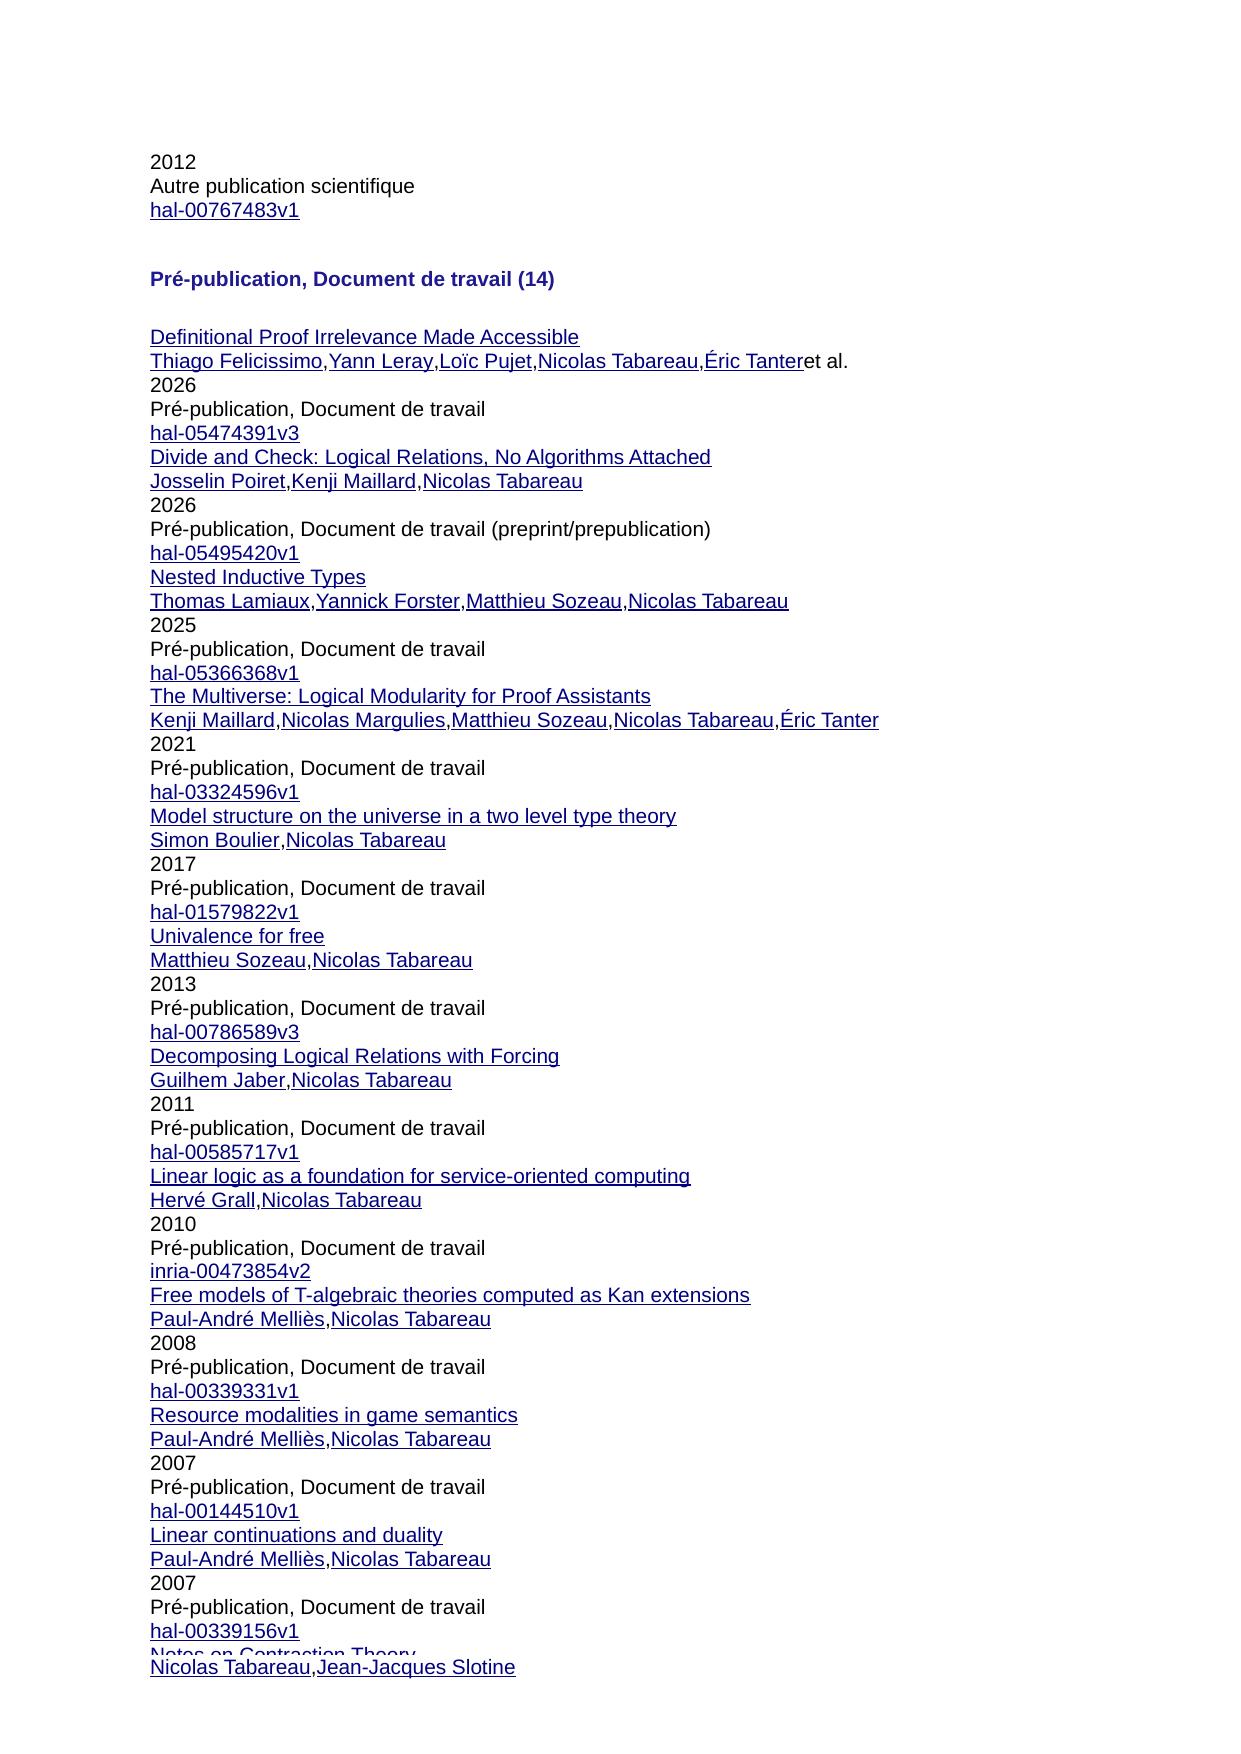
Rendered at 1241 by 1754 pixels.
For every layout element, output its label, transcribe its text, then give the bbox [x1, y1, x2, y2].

table_cell Decomposing Logical Relations with Forcing Guilhem Jaber,Nicolas Tabareau 2011 Pré-publication, Document de travail hal-00585717v1 [150, 1044, 1090, 1163]
table_cell Linear continuations and duality Paul-André Melliès,Nicolas Tabareau 2007 Pré-publication, Document de travail hal-00339156v1 [150, 1523, 1090, 1643]
table_cell Notes on Contraction Theory Nicolas Tabareau,Jean-Jacques Slotine [150, 1643, 1090, 1679]
table_cell Univalence for free Matthieu Sozeau,Nicolas Tabareau 2013 Pré-publication, Document de travail hal-00786589v3 [150, 924, 1090, 1044]
table_cell Divide and Check: Logical Relations, No Algorithms Attached Josselin Poiret,Kenji Maillard,Nicolas Tabareau 2026 Pré-publication, Document de travail (preprint/prepublication) hal-05495420v1 [150, 445, 1090, 564]
subtitle Pré-publication, Document de travail (14) [150, 267, 1090, 291]
table_cell Free models of T-algebraic theories computed as Kan extensions Paul-André Melliès,Nicolas Tabareau 2008 Pré-publication, Document de travail hal-00339331v1 [150, 1283, 1090, 1403]
table_header Definitional Proof Irrelevance Made Accessible Thiago Felicissimo,Yann Leray,Loïc Pujet,Nicolas Tabareau,Éric Tanteret al. 2026 Pré-publication, Document de travail hal-05474391v3 [150, 325, 1090, 445]
table_header 2012 Autre publication scientifique hal-00767483v1 [150, 150, 1090, 222]
table_cell Linear logic as a foundation for service-oriented computing Hervé Grall,Nicolas Tabareau 2010 Pré-publication, Document de travail inria-00473854v2 [150, 1164, 1090, 1283]
table_cell The Multiverse: Logical Modularity for Proof Assistants Kenji Maillard,Nicolas Margulies,Matthieu Sozeau,Nicolas Tabareau,Éric Tanter 2021 Pré-publication, Document de travail hal-03324596v1 [150, 684, 1090, 804]
table_cell Nested Inductive Types Thomas Lamiaux,Yannick Forster,Matthieu Sozeau,Nicolas Tabareau 2025 Pré-publication, Document de travail hal-05366368v1 [150, 565, 1090, 684]
table_cell Resource modalities in game semantics Paul-André Melliès,Nicolas Tabareau 2007 Pré-publication, Document de travail hal-00144510v1 [150, 1403, 1090, 1523]
table_cell Model structure on the universe in a two level type theory Simon Boulier,Nicolas Tabareau 2017 Pré-publication, Document de travail hal-01579822v1 [150, 804, 1090, 924]
